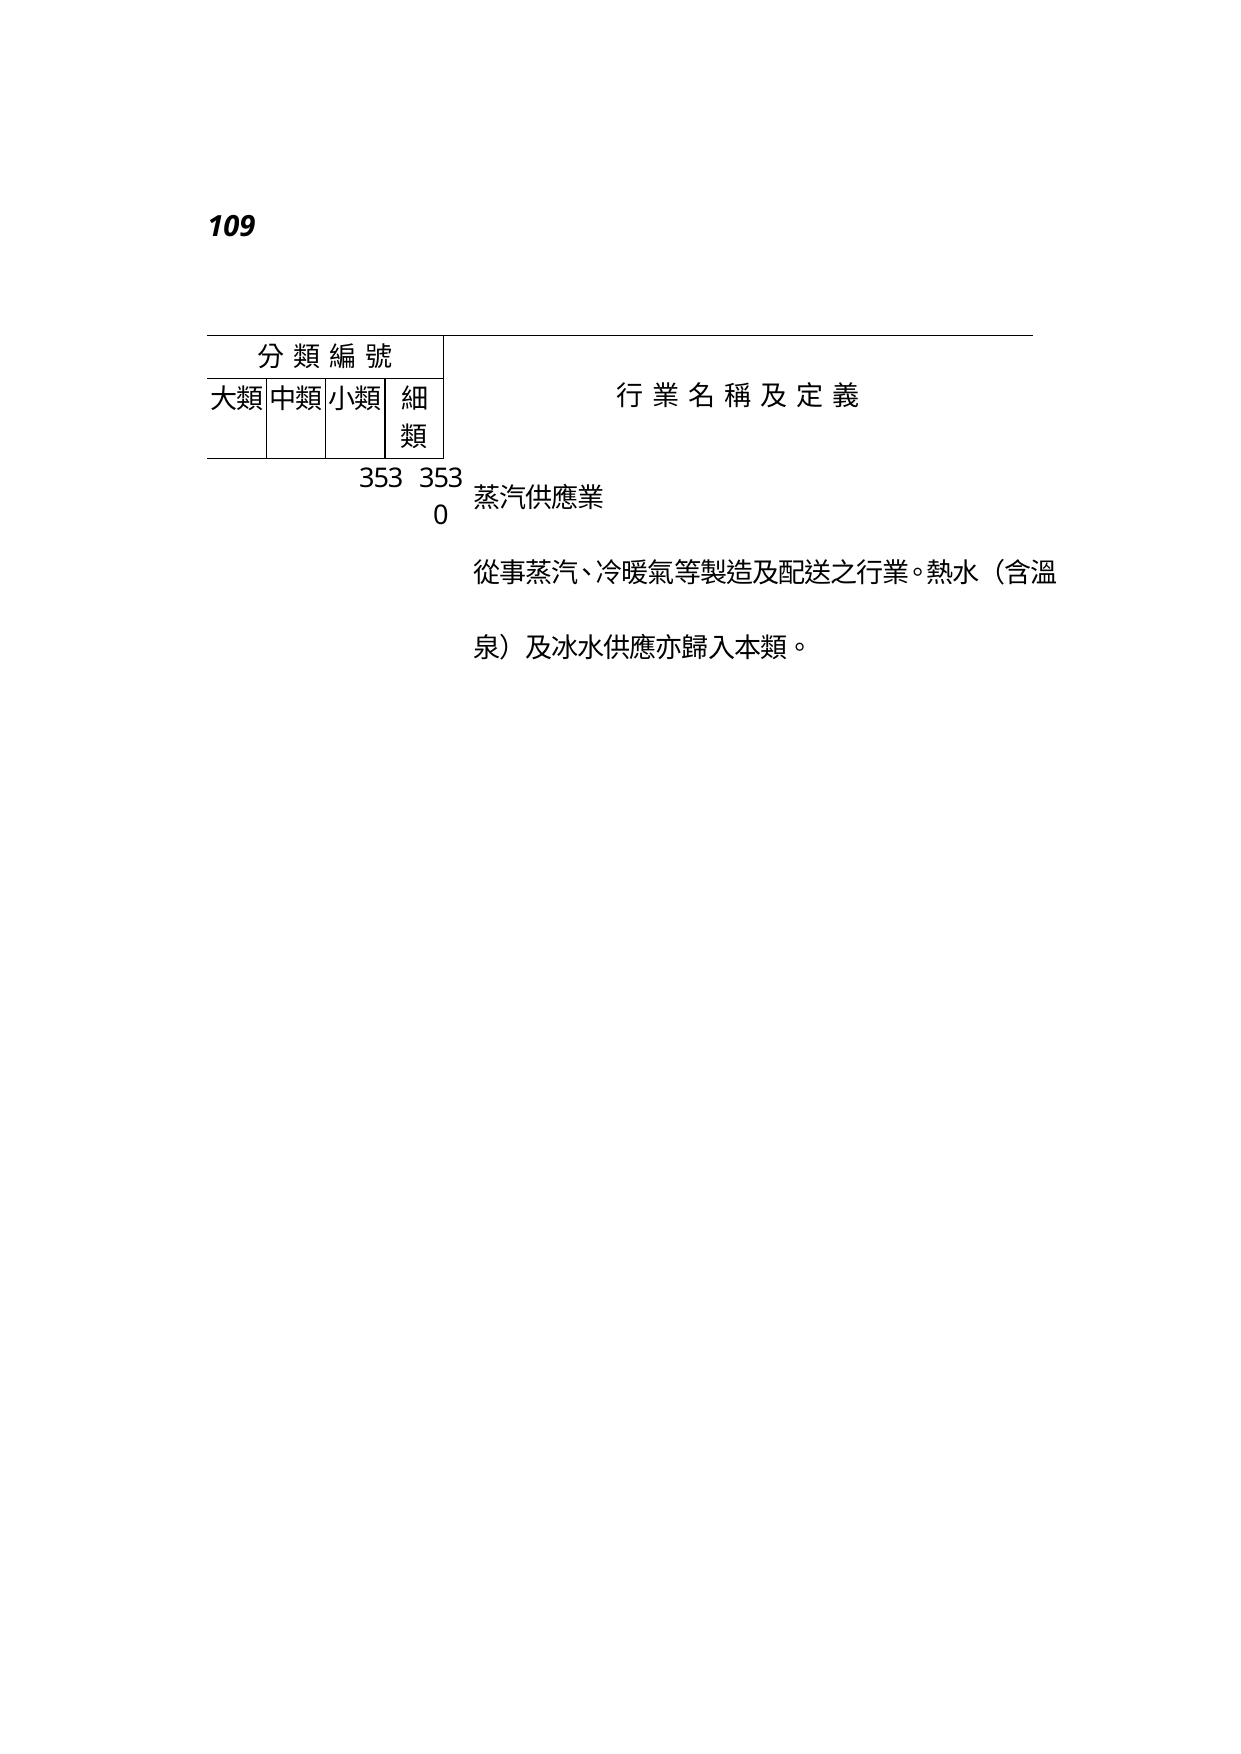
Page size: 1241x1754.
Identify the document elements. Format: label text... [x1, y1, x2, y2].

table_cell [293, 945, 351, 983]
table_cell [351, 1283, 412, 1320]
table_cell [207, 1208, 233, 1245]
table_cell [351, 1358, 412, 1395]
table_cell [351, 758, 412, 795]
table_cell 蒸汽供應業 從事蒸汽、冷暖氣等製造及配送之行業。熱水（含溫泉）及冰水供應亦歸入本類。 [470, 458, 1060, 720]
table_cell [470, 1058, 1060, 1095]
table_cell 353 [351, 459, 412, 720]
table_cell [233, 1208, 292, 1245]
table_cell [470, 1283, 1060, 1320]
table_cell [470, 983, 1060, 1020]
table_cell [351, 1095, 412, 1133]
table_cell [470, 870, 1060, 908]
table_cell [412, 758, 470, 795]
table_cell [351, 1170, 412, 1208]
table_cell [412, 720, 470, 758]
table_cell [293, 795, 351, 833]
table_header 行 業 名 稱 及 定 義 [444, 336, 1032, 458]
table_cell [470, 945, 1060, 983]
table_cell [351, 1133, 412, 1170]
table_cell [207, 983, 233, 1020]
table_cell [293, 1245, 351, 1283]
table_cell [233, 720, 292, 758]
table_cell [351, 833, 412, 870]
table_cell [233, 1245, 292, 1283]
table_cell [233, 758, 292, 795]
table_cell [351, 870, 412, 908]
table_cell [351, 1208, 412, 1245]
table_cell [412, 1320, 470, 1358]
table_cell [233, 1058, 292, 1095]
table_cell 小類 [326, 379, 384, 458]
table_cell 中類 [267, 379, 325, 458]
table_cell [207, 720, 233, 758]
table_cell [207, 1283, 233, 1320]
table_cell [412, 1170, 470, 1208]
table_cell [351, 1320, 412, 1358]
table_cell [412, 833, 470, 870]
table_cell [233, 945, 292, 983]
table_cell [233, 1283, 292, 1320]
table_cell [207, 1170, 233, 1208]
table_cell [412, 1095, 470, 1133]
table_cell [293, 1058, 351, 1095]
table_cell [207, 908, 233, 945]
table_cell [233, 983, 292, 1020]
table_cell [293, 1320, 351, 1358]
table_cell [412, 945, 470, 983]
table_cell [1033, 378, 1060, 458]
table_cell [233, 1358, 292, 1395]
table_cell [207, 1133, 233, 1170]
table_cell [470, 1245, 1060, 1283]
table_cell [293, 459, 351, 720]
table_cell [293, 758, 351, 795]
table_header 分 類 編 號 [207, 336, 443, 378]
table_cell [351, 1020, 412, 1058]
table_cell [470, 758, 1060, 795]
table_cell [470, 1170, 1060, 1208]
table_cell [412, 1133, 470, 1170]
table_cell [233, 795, 292, 833]
table_cell [470, 795, 1060, 833]
table_cell [207, 1245, 233, 1283]
table_cell [293, 720, 351, 758]
table_cell [233, 1020, 292, 1058]
table_cell [351, 1058, 412, 1095]
table_cell [293, 908, 351, 945]
table_cell 3530 [412, 458, 470, 720]
table_cell [207, 1058, 233, 1095]
table_cell [293, 1358, 351, 1395]
table_cell [233, 1133, 292, 1170]
table_cell [412, 1208, 470, 1245]
table_cell [470, 720, 1060, 758]
table_cell [470, 1095, 1060, 1133]
table_cell [233, 908, 292, 945]
table_cell [207, 795, 233, 833]
table_cell [470, 908, 1060, 945]
table_cell [412, 908, 470, 945]
table_cell 大類 [207, 379, 266, 458]
table_cell [351, 908, 412, 945]
table_cell [412, 870, 470, 908]
table_cell [207, 1020, 233, 1058]
table_cell [412, 983, 470, 1020]
table_cell [207, 1095, 233, 1133]
table_header [1033, 335, 1060, 378]
table_cell [207, 870, 233, 908]
table_cell [207, 758, 233, 795]
table_cell [351, 983, 412, 1020]
table_cell [351, 945, 412, 983]
table_cell [470, 1208, 1060, 1245]
table_cell [207, 459, 233, 720]
table_cell [470, 1358, 1060, 1395]
table_cell [207, 833, 233, 870]
table_cell [233, 833, 292, 870]
table_cell [293, 1095, 351, 1133]
table_cell [207, 945, 233, 983]
table_cell [207, 1358, 233, 1395]
table_cell [470, 1133, 1060, 1170]
table_cell [233, 870, 292, 908]
table_cell [412, 1358, 470, 1395]
table_cell [412, 1283, 470, 1320]
table_cell [233, 1095, 292, 1133]
table_cell [233, 1170, 292, 1208]
table_cell [293, 1170, 351, 1208]
table_cell [351, 1245, 412, 1283]
table_cell [293, 1283, 351, 1320]
table_cell [293, 1133, 351, 1170]
table_cell [293, 983, 351, 1020]
table_cell 細類 [386, 379, 443, 458]
table_cell [233, 459, 292, 720]
table_cell [470, 833, 1060, 870]
table_cell [293, 833, 351, 870]
table_cell [351, 795, 412, 833]
table_cell [412, 1245, 470, 1283]
table_cell [470, 1020, 1060, 1058]
table_cell [412, 1020, 470, 1058]
table_cell [412, 795, 470, 833]
table_cell [233, 1320, 292, 1358]
table_cell [412, 1058, 470, 1095]
table_cell [470, 1320, 1060, 1358]
table_cell [293, 870, 351, 908]
table_cell [293, 1020, 351, 1058]
table_cell [351, 720, 412, 758]
table_cell [207, 1320, 233, 1358]
table_cell [293, 1208, 351, 1245]
